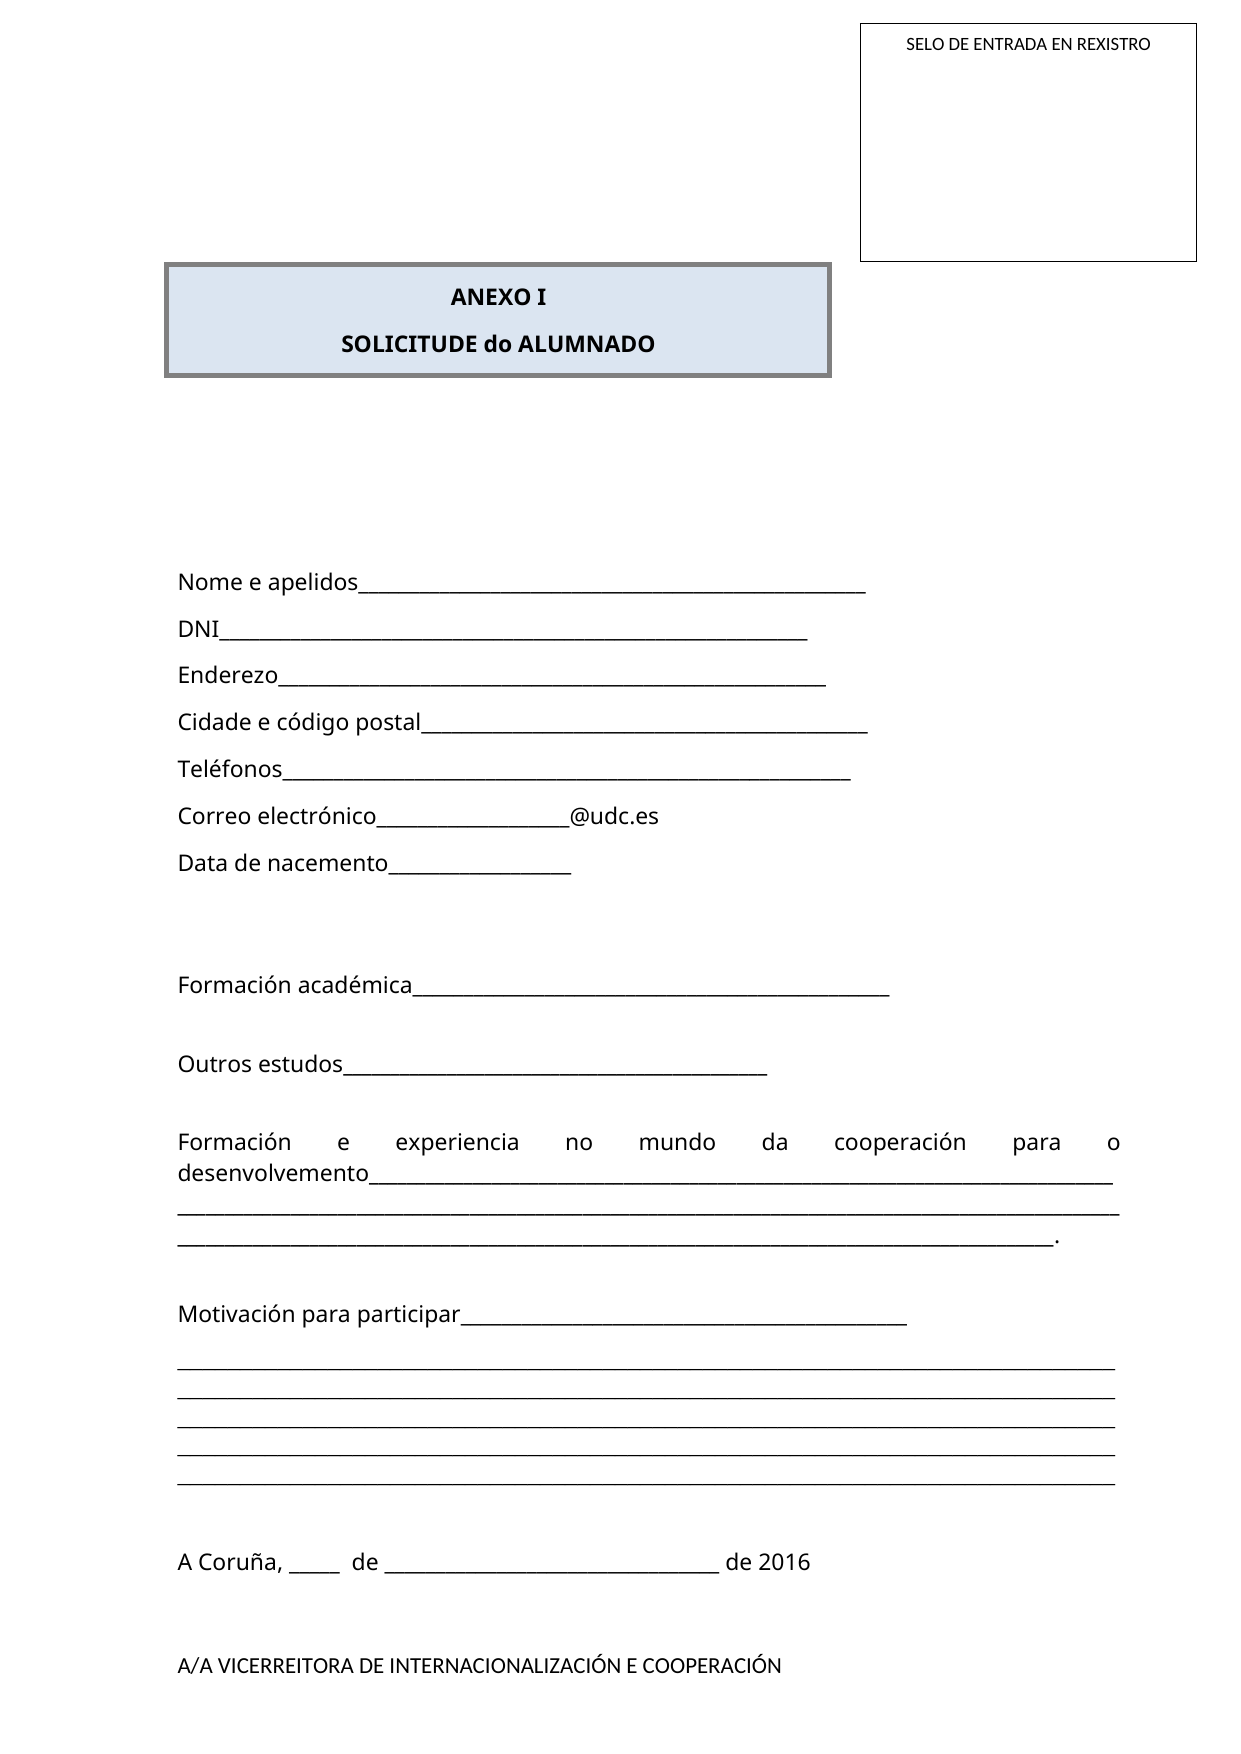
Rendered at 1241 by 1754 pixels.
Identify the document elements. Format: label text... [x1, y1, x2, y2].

text A Coruña, _____ de _________________________________ de 2016 [177, 1546, 1122, 1577]
text Data de nacemento__________________ [177, 847, 1122, 878]
table_header ANEXO I SOLICITUDE do ALUMNADO [169, 267, 827, 373]
text Teléfonos________________________________________________________ [177, 753, 1122, 784]
subtitle Outros estudos_____________________________________________ [177, 1047, 1122, 1079]
text Enderezo______________________________________________________ [177, 659, 1122, 691]
text Cidade e código postal____________________________________________ [177, 706, 1122, 737]
subtitle Formación e experiencia no mundo da cooperación para o desenvolvemento________________________________________________________________________________________________________________________________________________________________________________________________________________________________________________________________________________. [177, 1126, 1122, 1251]
subtitle Motivación para participar____________________________________________ [177, 1297, 1122, 1329]
text Nome e apelidos__________________________________________________ [177, 566, 1122, 597]
text SELO DE ENTRADA EN REXISTRO [876, 32, 1181, 55]
text Formación académica_______________________________________________ [177, 969, 1122, 1001]
text DNI__________________________________________________________ [177, 612, 1122, 644]
text _______________________________________________________________________________________________________________________________________________________________________________________________________________________________________________________________________________________________________________________________________________________________________________________ [177, 1344, 1122, 1488]
text Correo electrónico___________________@udc.es [177, 800, 1122, 831]
